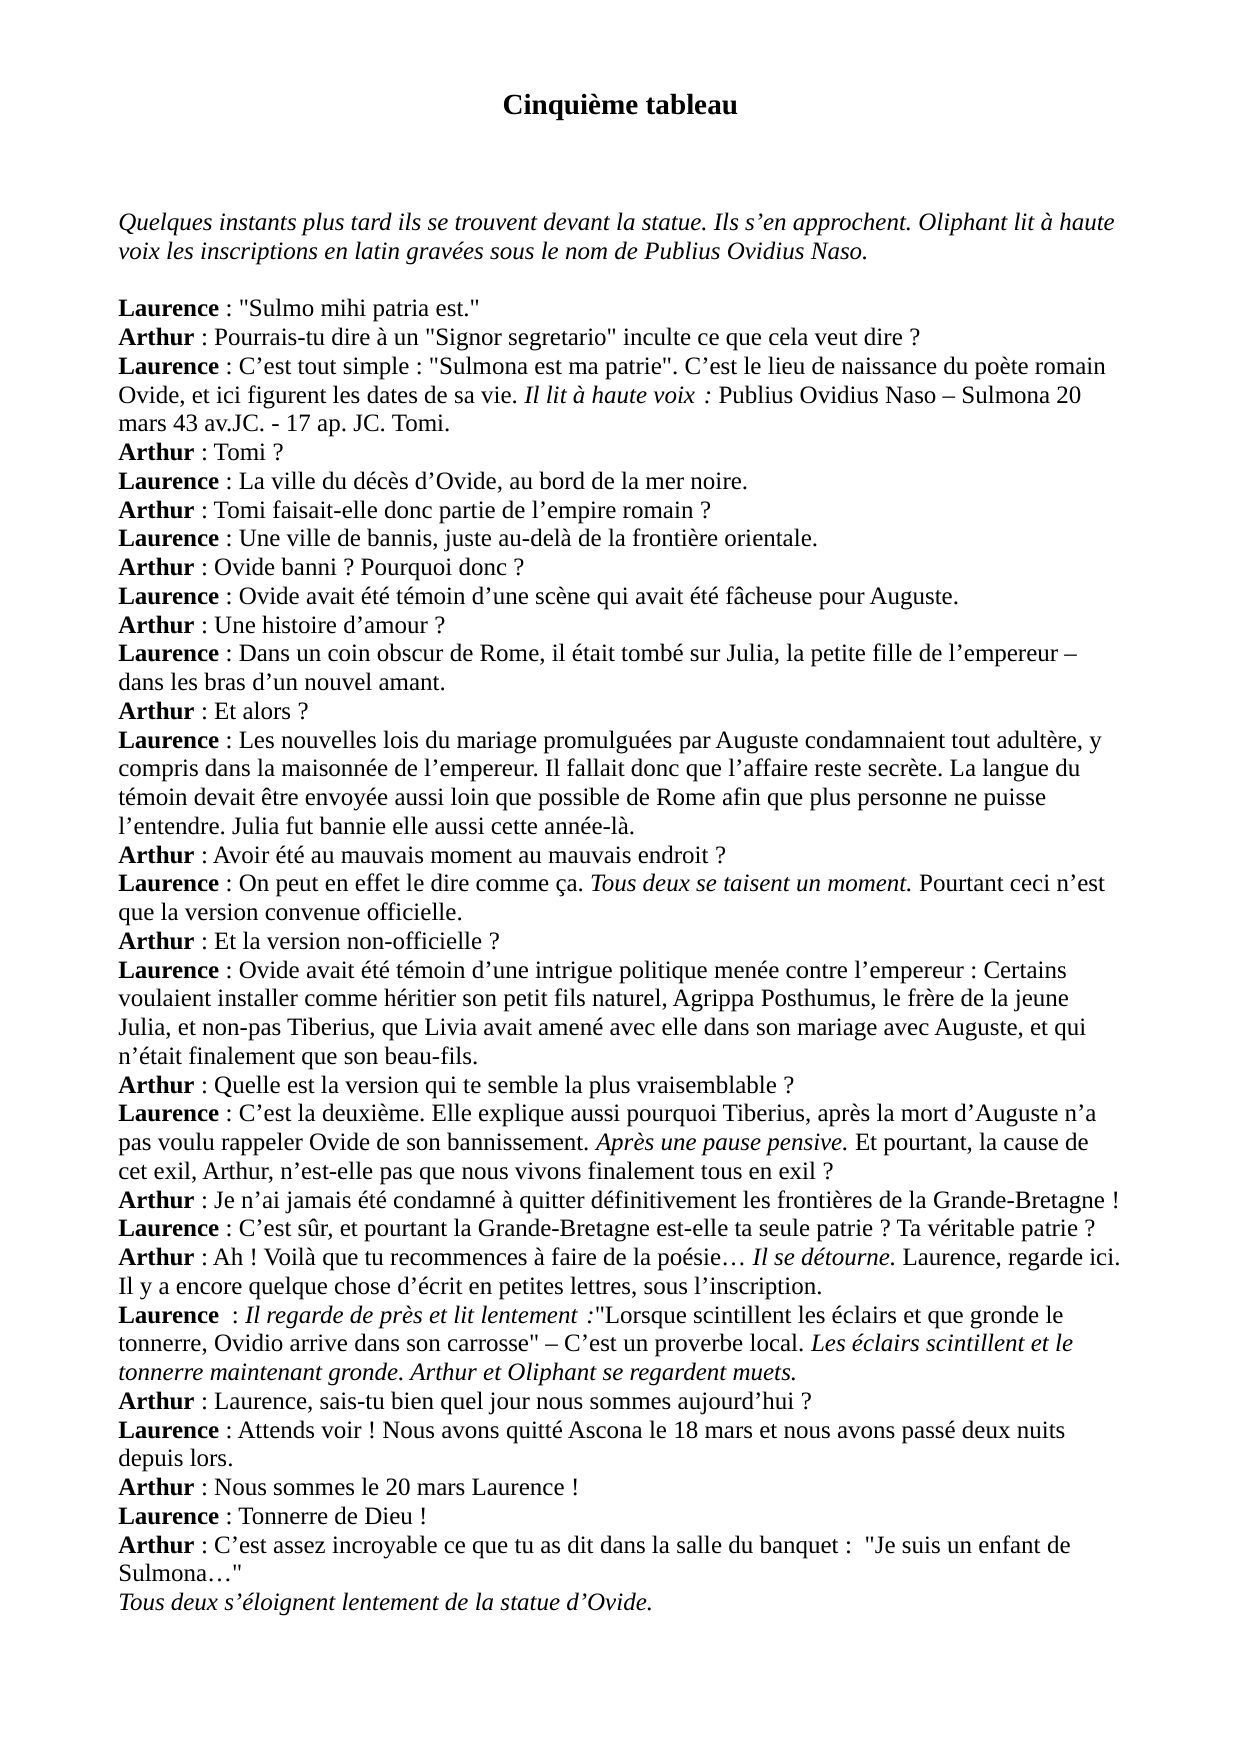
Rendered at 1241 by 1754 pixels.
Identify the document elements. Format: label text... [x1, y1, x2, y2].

text Laurence : Les nouvelles lois du mariage promulguées par Auguste condamnaient tout adultère, y compris dans la maisonnée de l’empereur. Il fallait donc que l’affaire reste secrète. La langue du témoin devait être envoyée aussi loin que possible de Rome afin que plus personne ne puisse l’entendre. Julia fut bannie elle aussi cette année-là. [118, 725, 1122, 840]
text Arthur : Ah ! Voilà que tu recommences à faire de la poésie… Il se détourne. Laurence, regarde ici. Il y a encore quelque chose d’écrit en petites lettres, sous l’inscription. [118, 1242, 1122, 1300]
text Laurence : Dans un coin obscur de Rome, il était tombé sur Julia, la petite fille de l’empereur – dans les bras d’un nouvel amant. [118, 638, 1122, 696]
text Laurence : "Sulmo mihi patria est." [118, 293, 1122, 322]
text Laurence : Une ville de bannis, juste au-delà de la frontière orientale. [118, 523, 1122, 552]
text Arthur : Quelle est la version qui te semble la plus vraisemblable ? [118, 1070, 1122, 1098]
text Laurence : Ovide avait été témoin d’une intrigue politique menée contre l’empereur : Certains voulaient installer comme héritier son petit fils naturel, Agrippa Posthumus, le frère de la jeune Julia, et non-pas Tiberius, que Livia avait amené avec elle dans son mariage avec Auguste, et qui n’était finalement que son beau-fils. [118, 955, 1122, 1070]
text Arthur : Nous sommes le 20 mars Laurence ! [118, 1472, 1122, 1501]
text Arthur : Une histoire d’amour ? [118, 610, 1122, 638]
text Arthur : Pourrais-tu dire à un "Signor segretario" inculte ce que cela veut dire ? [118, 322, 1122, 351]
text Laurence : C’est tout simple : "Sulmona est ma patrie". C’est le lieu de naissance du poète romain Ovide, et ici figurent les dates de sa vie. Il lit à haute voix : Publius Ovidius Naso – Sulmona 20 mars 43 av.JC. - 17 ap. JC. Tomi. [118, 351, 1122, 437]
text Laurence : On peut en effet le dire comme ça. Tous deux se taisent un moment. Pourtant ceci n’est que la version convenue officielle. [118, 868, 1122, 926]
text Arthur : Ovide banni ? Pourquoi donc ? [118, 552, 1122, 581]
text Arthur : Et alors ? [118, 696, 1122, 725]
text Quelques instants plus tard ils se trouvent devant la statue. Ils s’en approchent. Oliphant lit à haute voix les inscriptions en latin gravées sous le nom de Publius Ovidius Naso. [118, 207, 1122, 265]
text Arthur : Je n’ai jamais été condamné à quitter définitivement les frontières de la Grande-Bretagne ! [118, 1185, 1122, 1213]
text Laurence : Ovide avait été témoin d’une scène qui avait été fâcheuse pour Auguste. [118, 581, 1122, 610]
text Arthur : Tomi faisait-elle donc partie de l’empire romain ? [118, 495, 1122, 523]
text Arthur : Avoir été au mauvais moment au mauvais endroit ? [118, 840, 1122, 868]
text Arthur : Et la version non-officielle ? [118, 926, 1122, 955]
text Laurence : La ville du décès d’Ovide, au bord de la mer noire. [118, 466, 1122, 495]
text Tous deux s’éloignent lentement de la statue d’Ovide. [118, 1587, 1122, 1616]
text Laurence : C’est sûr, et pourtant la Grande-Bretagne est-elle ta seule patrie ? Ta véritable patrie ? [118, 1213, 1122, 1242]
text Laurence : C’est la deuxième. Elle explique aussi pourquoi Tiberius, après la mort d’Auguste n’a pas voulu rappeler Ovide de son bannissement. Après une pause pensive. Et pourtant, la cause de cet exil, Arthur, n’est-elle pas que nous vivons finalement tous en exil ? [118, 1098, 1122, 1185]
text Laurence : Tonnerre de Dieu ! [118, 1501, 1122, 1530]
text Cinquième tableau [118, 87, 1122, 121]
text Arthur : Tomi ? [118, 437, 1122, 466]
text Laurence : Il regarde de près et lit lentement :"Lorsque scintillent les éclairs et que gronde le tonnerre, Ovidio arrive dans son carrosse" – C’est un proverbe local. Les éclairs scintillent et le tonnerre maintenant gronde. Arthur et Oliphant se regardent muets. [118, 1300, 1122, 1386]
text Arthur : C’est assez incroyable ce que tu as dit dans la salle du banquet : "Je suis un enfant de Sulmona…" [118, 1530, 1122, 1587]
text Arthur : Laurence, sais-tu bien quel jour nous sommes aujourd’hui ? [118, 1386, 1122, 1415]
text Laurence : Attends voir ! Nous avons quitté Ascona le 18 mars et nous avons passé deux nuits depuis lors. [118, 1415, 1122, 1472]
